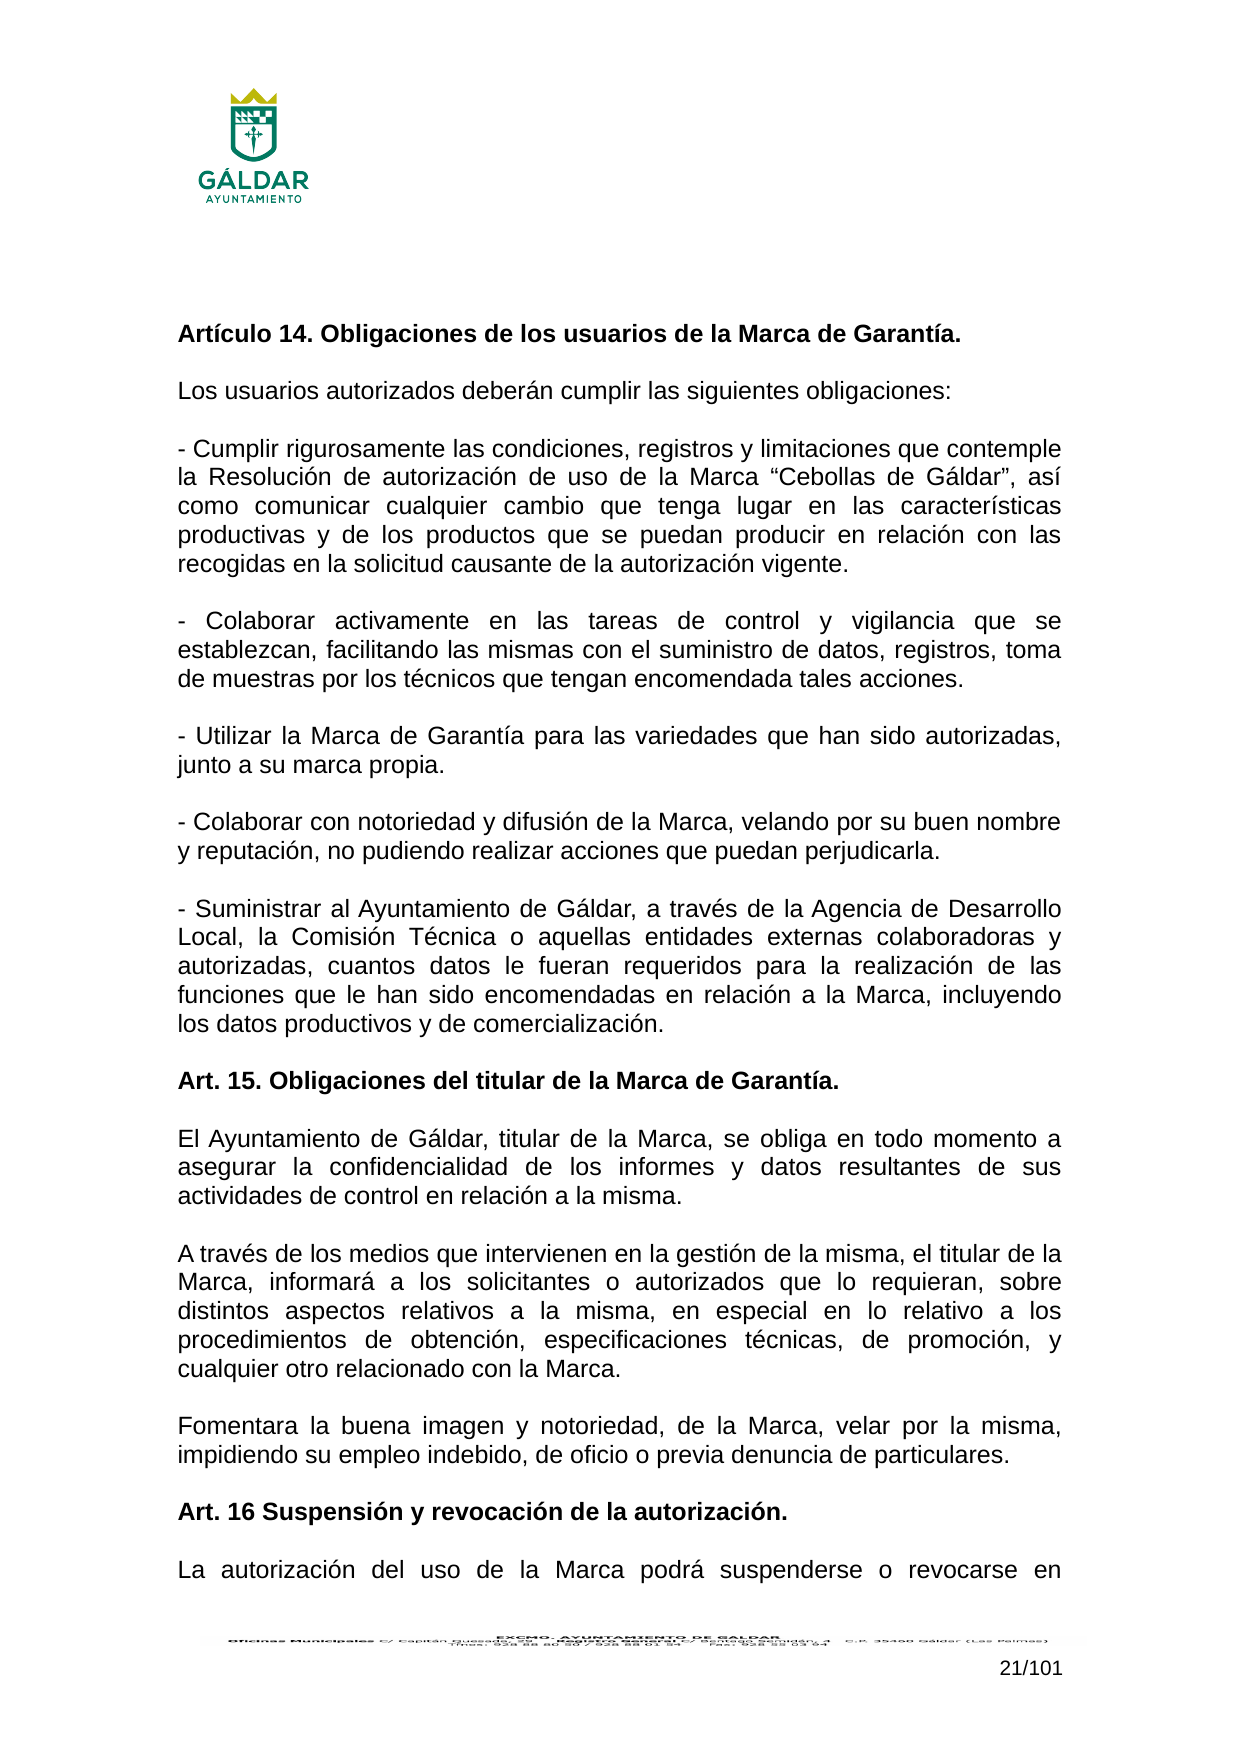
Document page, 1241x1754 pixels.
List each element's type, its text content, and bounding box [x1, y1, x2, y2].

picture [228, 1636, 1059, 1646]
text - Utilizar la Marca de Garantía para las variedades que han sido autorizadas, junto a su marca propia. [177, 721, 1063, 779]
text - Colaborar activamente en las tareas de control y vigilancia que se establezcan, facilitando las mismas con el suministro de datos, registros, toma de muestras por los técnicos que tengan encomendada tales acciones. [177, 606, 1063, 692]
text Fomentara la buena imagen y notoriedad, de la Marca, velar por la misma, impidiendo su empleo indebido, de oficio o previa denuncia de particulares. [177, 1411, 1063, 1469]
text El Ayuntamiento de Gáldar, titular de la Marca, se obliga en todo momento a asegurar la confidencialidad de los informes y datos resultantes de sus actividades de control en relación a la misma. [177, 1124, 1063, 1210]
text Los usuarios autorizados deberán cumplir las siguientes obligaciones: [177, 376, 1063, 405]
text A través de los medios que intervienen en la gestión de la misma, el titular de la Marca, informará a los solicitantes o autorizados que lo requieran, sobre distintos aspectos relativos a la misma, en especial en lo relativo a los procedimientos de obtención, especificaciones técnicas, de promoción, y cualquier otro relacionado con la Marca. [177, 1239, 1063, 1382]
text Art. 16 Suspensión y revocación de la autorización. [177, 1497, 1063, 1526]
text - Colaborar con notoriedad y difusión de la Marca, velando por su buen nombre y reputación, no pudiendo realizar acciones que puedan perjudicarla. [177, 807, 1063, 865]
text - Suministrar al Ayuntamiento de Gáldar, a través de la Agencia de Desarrollo Local, la Comisión Técnica o aquellas entidades externas colaboradoras y autorizadas, cuantos datos le fueran requeridos para la realización de las funciones que le han sido encomendadas en relación a la Marca, incluyendo los datos productivos y de comercialización. [177, 894, 1063, 1037]
text La autorización del uso de la Marca podrá suspenderse o revocarse en [177, 1555, 1063, 1584]
text Artículo 14. Obligaciones de los usuarios de la Marca de Garantía. [177, 319, 1063, 347]
text - Cumplir rigurosamente las condiciones, registros y limitaciones que contemple la Resolución de autorización de uso de la Marca “Cebollas de Gáldar”, así como comunicar cualquier cambio que tenga lugar en las características productivas y de los productos que se puedan producir en relación con las recogidas en la solicitud causante de la autorización vigente. [177, 434, 1063, 577]
text Art. 15. Obligaciones del titular de la Marca de Garantía. [177, 1066, 1063, 1095]
picture [181, 73, 325, 217]
